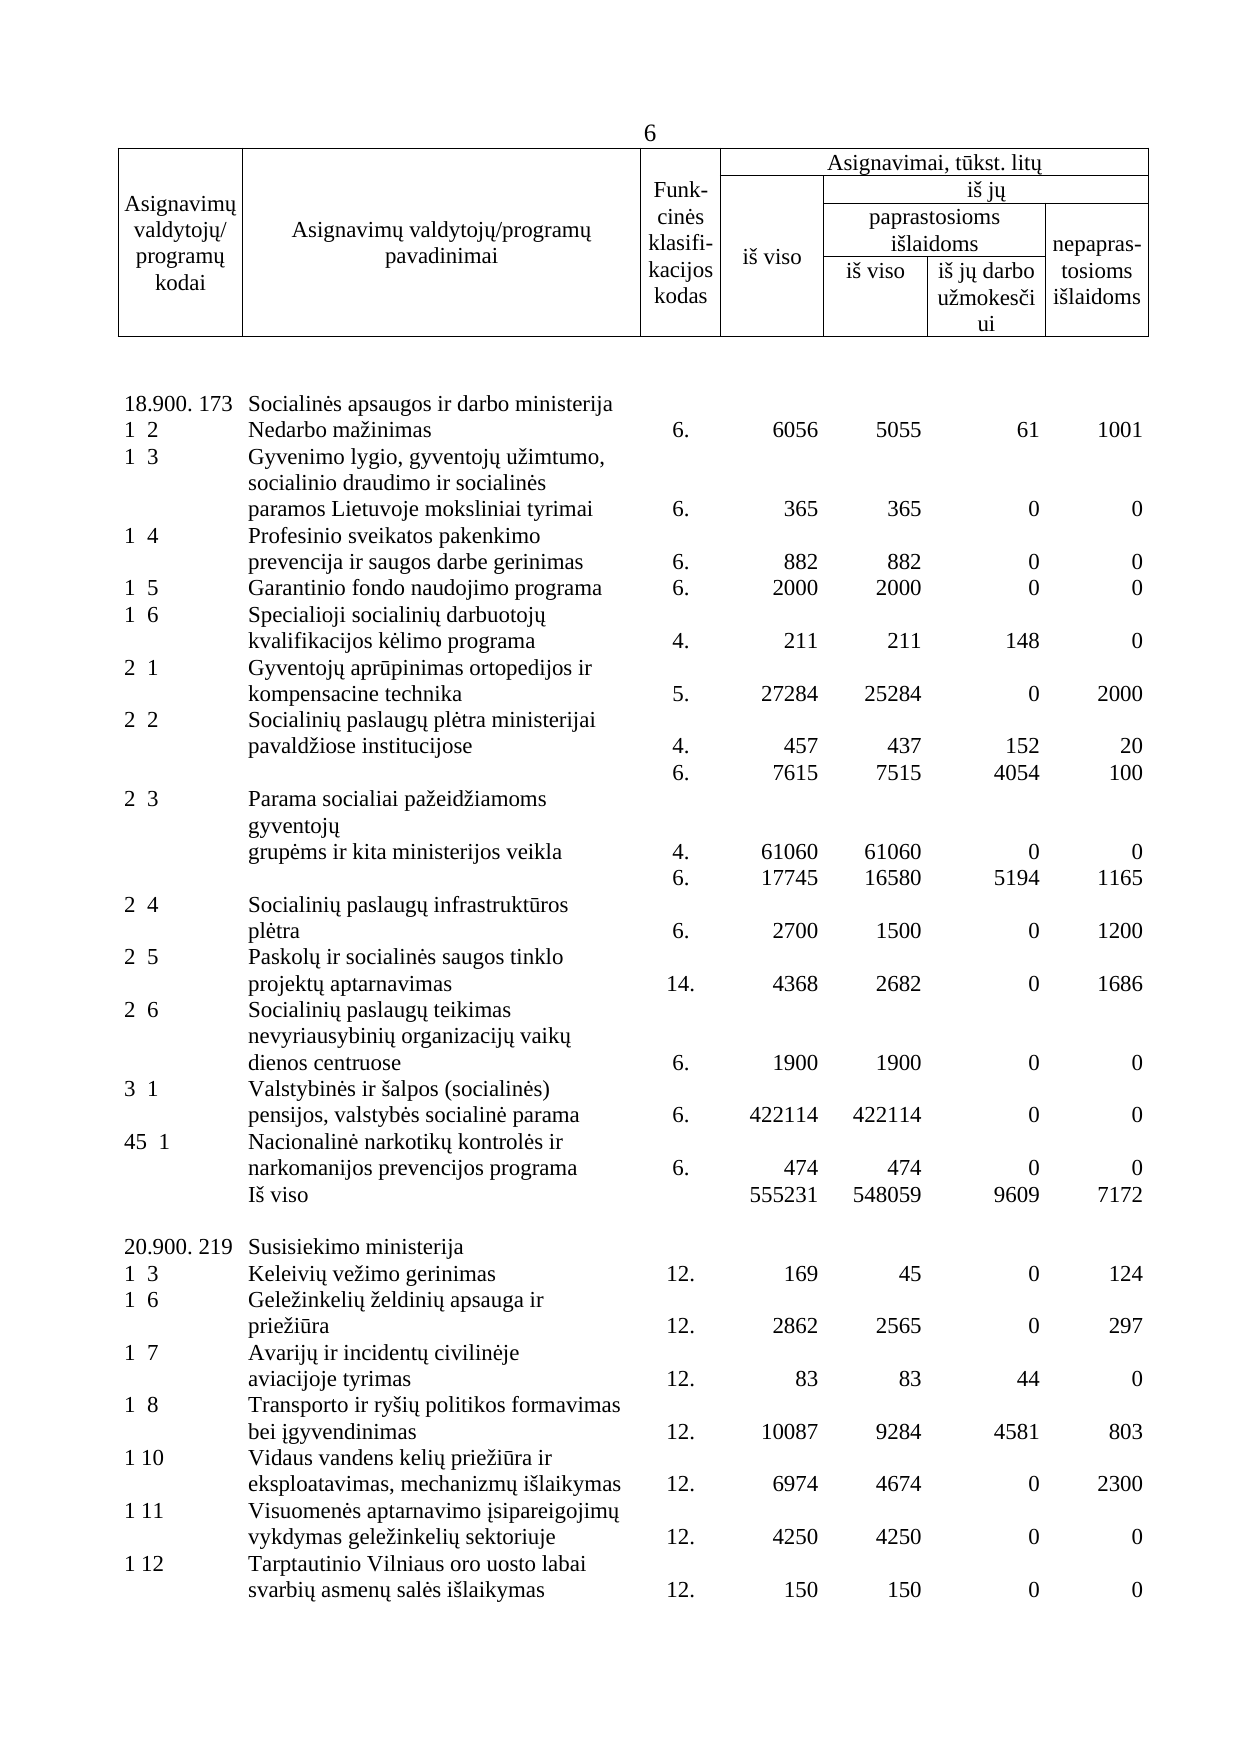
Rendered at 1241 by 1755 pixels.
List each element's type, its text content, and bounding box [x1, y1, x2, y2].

table_cell [927, 944, 1045, 970]
table_cell 0 [1045, 1102, 1148, 1128]
table_cell 0 [927, 548, 1045, 574]
table_cell [1045, 1444, 1148, 1471]
table_cell 555231 [720, 1181, 824, 1207]
table_cell [720, 996, 824, 1022]
table_cell [824, 1497, 927, 1523]
table_cell 17745 [720, 864, 824, 891]
table_cell [1045, 1207, 1148, 1233]
table_cell 1 4 [118, 522, 242, 548]
table_cell [1045, 1286, 1148, 1312]
table_cell 1500 [824, 917, 927, 943]
table_cell 7172 [1045, 1181, 1148, 1207]
table_cell 2000 [824, 575, 927, 601]
table_cell 1686 [1045, 970, 1148, 996]
table_cell [720, 1233, 824, 1260]
table_cell 2862 [720, 1313, 824, 1339]
table_cell 6974 [720, 1471, 824, 1497]
table_cell svarbių asmenų salės išlaikymas [242, 1576, 641, 1602]
table_cell 61060 [720, 838, 824, 864]
table_cell [1045, 785, 1148, 838]
table_cell [118, 838, 242, 864]
table_cell [242, 1207, 641, 1233]
table_cell [720, 522, 824, 548]
table_cell 0 [1045, 627, 1148, 653]
table_cell [242, 759, 641, 785]
table_cell 1 11 [118, 1497, 242, 1523]
table_cell [824, 469, 927, 495]
table_cell [1045, 1497, 1148, 1523]
table_cell [927, 443, 1045, 469]
table_cell [118, 1471, 242, 1497]
table_cell 0 [927, 575, 1045, 601]
table_cell 4674 [824, 1471, 927, 1497]
table_cell [641, 996, 720, 1022]
table_cell [118, 1365, 242, 1391]
table_cell 1 8 [118, 1391, 242, 1418]
table_cell 12. [641, 1313, 720, 1339]
table_cell 20.900. 219 [118, 1233, 242, 1260]
table_cell 12. [641, 1418, 720, 1444]
table_cell 2 4 [118, 891, 242, 917]
table_cell 124 [1045, 1260, 1148, 1286]
table_cell Keleivių vežimo gerinimas [242, 1260, 641, 1286]
table_cell Parama socialiai pažeidžiamoms gyventojų [242, 785, 641, 838]
table_cell [824, 1023, 927, 1049]
table_cell 0 [1045, 495, 1148, 522]
table_cell 457 [720, 733, 824, 759]
table_cell vykdymas geležinkelių sektoriuje [242, 1523, 641, 1549]
table_cell 0 [927, 495, 1045, 522]
table_cell projektų aptarnavimas [242, 970, 641, 996]
table_cell [720, 1286, 824, 1312]
table_cell 6. [641, 1102, 720, 1128]
table_cell [720, 891, 824, 917]
table_cell 5194 [927, 864, 1045, 891]
table_cell 152 [927, 733, 1045, 759]
table_cell Gyvenimo lygio, gyventojų užimtumo, [242, 443, 641, 469]
table_cell 1 3 [118, 443, 242, 469]
table_cell 12. [641, 1260, 720, 1286]
table_cell paprastosioms išlaidoms [824, 204, 1045, 256]
table_cell [824, 1233, 927, 1260]
table_cell 9609 [927, 1181, 1045, 1207]
table_cell [641, 1075, 720, 1102]
table_cell 2700 [720, 917, 824, 943]
table_cell [927, 364, 1045, 390]
table_cell [641, 364, 720, 390]
table_cell 45 [824, 1260, 927, 1286]
table_cell [720, 1339, 824, 1365]
table_header Asignavimų valdytojų/programų pavadinimai [243, 149, 640, 336]
table_cell [824, 996, 927, 1022]
table_cell [641, 785, 720, 838]
table_cell 83 [824, 1365, 927, 1391]
table_cell [927, 1391, 1045, 1418]
table_cell [927, 469, 1045, 495]
table_cell iš jų [824, 176, 1148, 202]
table_cell Geležinkelių želdinių apsauga ir [242, 1286, 641, 1312]
table_cell [720, 1023, 824, 1049]
table_cell [720, 1444, 824, 1471]
table_cell [1045, 891, 1148, 917]
table_cell 100 [1045, 759, 1148, 785]
table_cell 150 [720, 1576, 824, 1602]
table_cell [1045, 1128, 1148, 1154]
table_cell 0 [927, 1471, 1045, 1497]
table_cell [118, 495, 242, 522]
table_cell [1045, 1023, 1148, 1049]
table_cell 0 [927, 1260, 1045, 1286]
table_cell [118, 337, 242, 364]
table_cell [641, 469, 720, 495]
table_cell 1 6 [118, 601, 242, 627]
table_cell [1045, 390, 1148, 416]
table_cell [1045, 996, 1148, 1022]
table_cell [641, 1207, 720, 1233]
table_cell [824, 1286, 927, 1312]
table_cell narkomanijos prevencijos programa [242, 1154, 641, 1181]
table_cell [927, 1286, 1045, 1312]
table_cell [641, 706, 720, 733]
table_cell [824, 443, 927, 469]
table_cell [118, 1313, 242, 1339]
table_cell Profesinio sveikatos pakenkimo [242, 522, 641, 548]
table_cell 150 [824, 1576, 927, 1602]
table_cell kompensacine technika [242, 680, 641, 706]
table_cell 1900 [720, 1049, 824, 1075]
table_cell 148 [927, 627, 1045, 653]
table_cell 474 [720, 1154, 824, 1181]
table_cell [118, 548, 242, 574]
table_cell Valstybinės ir šalpos (socialinės) [242, 1075, 641, 1102]
table_cell 2 6 [118, 996, 242, 1022]
table_cell [824, 891, 927, 917]
table_cell dienos centruose [242, 1049, 641, 1075]
table_cell Transporto ir ryšių politikos formavimas [242, 1391, 641, 1418]
table_cell 365 [824, 495, 927, 522]
table_cell Socialinių paslaugų plėtra ministerijai [242, 706, 641, 733]
table_cell [242, 864, 641, 891]
table_cell Visuomenės aptarnavimo įsipareigojimų [242, 1497, 641, 1523]
table_cell 0 [927, 917, 1045, 943]
table_cell iš jų darbo užmokesčiui [928, 257, 1045, 336]
table_cell 4054 [927, 759, 1045, 785]
table_cell 1 12 [118, 1550, 242, 1576]
table_cell [927, 891, 1045, 917]
table_cell [824, 1128, 927, 1154]
table_cell 6. [641, 1049, 720, 1075]
table_cell [641, 601, 720, 627]
table_cell nevyriausybinių organizacijų vaikų [242, 1023, 641, 1049]
table_cell [927, 1233, 1045, 1260]
table_cell [927, 337, 1045, 364]
table_cell [824, 337, 927, 364]
table_cell [641, 337, 720, 364]
table_cell [118, 970, 242, 996]
table_cell 6. [641, 575, 720, 601]
table_cell 4250 [720, 1523, 824, 1549]
table_cell 61060 [824, 838, 927, 864]
table_cell [720, 706, 824, 733]
table_cell [1045, 601, 1148, 627]
table_cell 44 [927, 1365, 1045, 1391]
table_cell 9284 [824, 1418, 927, 1444]
table_cell [641, 1339, 720, 1365]
table_cell 7515 [824, 759, 927, 785]
table_cell 882 [720, 548, 824, 574]
table_cell 12. [641, 1523, 720, 1549]
table_cell Garantinio fondo naudojimo programa [242, 575, 641, 601]
table_cell [641, 1497, 720, 1523]
table_cell 0 [927, 1523, 1045, 1549]
table_cell [118, 469, 242, 495]
table_cell 2000 [720, 575, 824, 601]
table_cell [641, 1181, 720, 1207]
table_cell 0 [1045, 1154, 1148, 1181]
table_cell [927, 706, 1045, 733]
table_cell 7615 [720, 759, 824, 785]
table_cell [720, 1207, 824, 1233]
table_cell 2 5 [118, 944, 242, 970]
table_cell [1045, 337, 1148, 364]
table_cell 1900 [824, 1049, 927, 1075]
table_header Asignavimai, tūkst. litų [721, 149, 1148, 175]
table_cell 0 [1045, 1049, 1148, 1075]
table_cell 1 2 [118, 416, 242, 443]
table_cell [824, 944, 927, 970]
table_cell [927, 1128, 1045, 1154]
table_cell [927, 601, 1045, 627]
table_cell [720, 364, 824, 390]
table_cell 2565 [824, 1313, 927, 1339]
table_cell [824, 1075, 927, 1102]
table_cell 6. [641, 495, 720, 522]
table_cell 0 [1045, 838, 1148, 864]
table_cell [824, 390, 927, 416]
table_cell [824, 1391, 927, 1418]
table_cell Iš viso [242, 1181, 641, 1207]
table_cell [927, 654, 1045, 680]
table_cell Tarptautinio Vilniaus oro uosto labai [242, 1550, 641, 1576]
table_cell paramos Lietuvoje moksliniai tyrimai [242, 495, 641, 522]
table_cell socialinio draudimo ir socialinės [242, 469, 641, 495]
table_cell [720, 1128, 824, 1154]
table_cell [1045, 1075, 1148, 1102]
table_cell pavaldžiose institucijose [242, 733, 641, 759]
table_cell 0 [1045, 575, 1148, 601]
table_cell 882 [824, 548, 927, 574]
table_cell 0 [927, 1049, 1045, 1075]
table_cell [118, 1154, 242, 1181]
table_cell [118, 364, 242, 390]
table_cell 12. [641, 1471, 720, 1497]
table_cell [1045, 443, 1148, 469]
table_cell [927, 996, 1045, 1022]
table_cell 10087 [720, 1418, 824, 1444]
table_cell 0 [1045, 1365, 1148, 1391]
table_cell 4. [641, 838, 720, 864]
table_cell 0 [927, 1313, 1045, 1339]
table_cell 6. [641, 917, 720, 943]
table_cell 1165 [1045, 864, 1148, 891]
table_cell [641, 944, 720, 970]
table_cell [641, 1550, 720, 1576]
table_cell 83 [720, 1365, 824, 1391]
table_cell [118, 733, 242, 759]
table_cell 61 [927, 416, 1045, 443]
table_cell aviacijoje tyrimas [242, 1365, 641, 1391]
table_cell 16580 [824, 864, 927, 891]
table_cell Socialinių paslaugų teikimas [242, 996, 641, 1022]
table_cell 3 1 [118, 1075, 242, 1102]
table_cell [927, 522, 1045, 548]
table_cell [927, 1497, 1045, 1523]
table_cell Socialinių paslaugų infrastruktūros [242, 891, 641, 917]
table_cell plėtra [242, 917, 641, 943]
table_cell 2 3 [118, 785, 242, 838]
table_cell Vidaus vandens kelių priežiūra ir [242, 1444, 641, 1471]
table_cell bei įgyvendinimas [242, 1418, 641, 1444]
table_cell 422114 [824, 1102, 927, 1128]
table_cell kvalifikacijos kėlimo programa [242, 627, 641, 653]
table_cell [1045, 654, 1148, 680]
table_cell 4. [641, 627, 720, 653]
table_cell nepapras-tosioms išlaidoms [1046, 204, 1148, 336]
table_cell [1045, 522, 1148, 548]
table_cell [641, 654, 720, 680]
table_cell [824, 1339, 927, 1365]
table_cell [1045, 364, 1148, 390]
table_cell 0 [927, 680, 1045, 706]
table_cell 14. [641, 970, 720, 996]
table_cell 1 6 [118, 1286, 242, 1312]
table_cell Gyventojų aprūpinimas ortopedijos ir [242, 654, 641, 680]
table_cell [927, 1075, 1045, 1102]
table_cell [118, 1523, 242, 1549]
table_cell [641, 1233, 720, 1260]
table_cell [720, 443, 824, 469]
table_cell [641, 1023, 720, 1049]
table_cell pensijos, valstybės socialinė parama [242, 1102, 641, 1128]
table_cell 27284 [720, 680, 824, 706]
table_cell 548059 [824, 1181, 927, 1207]
table_cell 4581 [927, 1418, 1045, 1444]
table_cell 0 [927, 838, 1045, 864]
table_cell 2682 [824, 970, 927, 996]
table_cell [1045, 944, 1148, 970]
table_cell [927, 1207, 1045, 1233]
table_cell [118, 1418, 242, 1444]
table_cell [641, 443, 720, 469]
table_cell 5. [641, 680, 720, 706]
table_cell [641, 1128, 720, 1154]
table_cell [118, 1049, 242, 1075]
table_cell [720, 1391, 824, 1418]
table_cell [118, 917, 242, 943]
table_cell [118, 864, 242, 891]
table_cell 211 [720, 627, 824, 653]
table_cell Paskolų ir socialinės saugos tinklo [242, 944, 641, 970]
table_cell 25284 [824, 680, 927, 706]
table_cell 0 [927, 1154, 1045, 1181]
table_header Asignavimų valdytojų/ programų kodai [119, 149, 242, 336]
table_cell 1 7 [118, 1339, 242, 1365]
table_cell [641, 1391, 720, 1418]
table_cell 0 [1045, 1576, 1148, 1602]
table_cell 0 [1045, 1523, 1148, 1549]
table_cell [927, 785, 1045, 838]
table_cell 6. [641, 759, 720, 785]
table_cell 211 [824, 627, 927, 653]
table_cell 437 [824, 733, 927, 759]
table_cell 365 [720, 495, 824, 522]
table_cell [1045, 1550, 1148, 1576]
table_cell 0 [927, 1102, 1045, 1128]
table_cell [720, 1497, 824, 1523]
table_cell 4368 [720, 970, 824, 996]
table_cell [118, 1207, 242, 1233]
table_cell eksploatavimas, mechanizmų išlaikymas [242, 1471, 641, 1497]
table_cell 20 [1045, 733, 1148, 759]
table_cell Nedarbo mažinimas [242, 416, 641, 443]
table_cell Avarijų ir incidentų civilinėje [242, 1339, 641, 1365]
table_cell 0 [927, 1576, 1045, 1602]
table_cell [720, 944, 824, 970]
table_cell [641, 891, 720, 917]
table_cell 6056 [720, 416, 824, 443]
table_cell [824, 706, 927, 733]
table_cell [641, 522, 720, 548]
table_cell [1045, 469, 1148, 495]
table_cell 1200 [1045, 917, 1148, 943]
table_cell 2000 [1045, 680, 1148, 706]
table_cell 0 [1045, 548, 1148, 574]
table_cell Susisiekimo ministerija [242, 1233, 641, 1260]
table_cell [641, 1444, 720, 1471]
table_header Funk-cinės klasifi-kacijos kodas [641, 149, 720, 336]
table_cell [824, 1207, 927, 1233]
table_cell [824, 1444, 927, 1471]
table_cell [242, 337, 641, 364]
table_cell priežiūra [242, 1313, 641, 1339]
table_cell [1045, 1339, 1148, 1365]
table_cell [1045, 1233, 1148, 1260]
table_cell 1001 [1045, 416, 1148, 443]
table_cell 1 3 [118, 1260, 242, 1286]
table_cell 803 [1045, 1418, 1148, 1444]
table_cell 2300 [1045, 1471, 1148, 1497]
table_cell 5055 [824, 416, 927, 443]
table_cell [641, 390, 720, 416]
table_cell [118, 680, 242, 706]
table_cell [824, 364, 927, 390]
table_cell [720, 1550, 824, 1576]
table_cell grupėms ir kita ministerijos veikla [242, 838, 641, 864]
table_cell [118, 759, 242, 785]
table_cell [927, 1023, 1045, 1049]
table_cell 297 [1045, 1313, 1148, 1339]
table_cell Nacionalinė narkotikų kontrolės ir [242, 1128, 641, 1154]
table_cell 2 1 [118, 654, 242, 680]
table_cell [927, 1339, 1045, 1365]
table_cell [1045, 1391, 1148, 1418]
table_cell 422114 [720, 1102, 824, 1128]
table_cell [927, 1550, 1045, 1576]
table_cell [824, 654, 927, 680]
table_cell 4250 [824, 1523, 927, 1549]
table_cell 12. [641, 1365, 720, 1391]
table_cell 2 2 [118, 706, 242, 733]
table_cell [720, 1075, 824, 1102]
table_cell [118, 1102, 242, 1128]
table_cell prevencija ir saugos darbe gerinimas [242, 548, 641, 574]
table_cell [720, 390, 824, 416]
table_cell Socialinės apsaugos ir darbo ministerija [242, 390, 641, 416]
table_cell Specialioji socialinių darbuotojų [242, 601, 641, 627]
table_cell [720, 785, 824, 838]
table_cell [720, 654, 824, 680]
table_cell [824, 785, 927, 838]
table_cell iš viso [824, 257, 927, 336]
table_cell 6. [641, 416, 720, 443]
table_cell [242, 364, 641, 390]
table_cell 45 1 [118, 1128, 242, 1154]
table_cell 474 [824, 1154, 927, 1181]
table_cell 18.900. 173 [118, 390, 242, 416]
table_cell [720, 601, 824, 627]
table_cell [824, 601, 927, 627]
table_cell [824, 1550, 927, 1576]
table_cell 6. [641, 1154, 720, 1181]
table_cell [824, 522, 927, 548]
table_cell [118, 1181, 242, 1207]
table_cell [118, 1023, 242, 1049]
table_cell [118, 1576, 242, 1602]
table_cell 169 [720, 1260, 824, 1286]
table_cell [641, 1286, 720, 1312]
table_cell 6. [641, 864, 720, 891]
table_cell [1045, 706, 1148, 733]
table_cell [927, 390, 1045, 416]
table_cell 6. [641, 548, 720, 574]
table_cell 0 [927, 970, 1045, 996]
table_cell [118, 627, 242, 653]
table_cell 1 10 [118, 1444, 242, 1471]
table_cell [720, 337, 824, 364]
table_cell 1 5 [118, 575, 242, 601]
table_cell [720, 469, 824, 495]
table_cell 4. [641, 733, 720, 759]
table_cell [927, 1444, 1045, 1471]
table_cell iš viso [721, 176, 823, 336]
table_cell 12. [641, 1576, 720, 1602]
